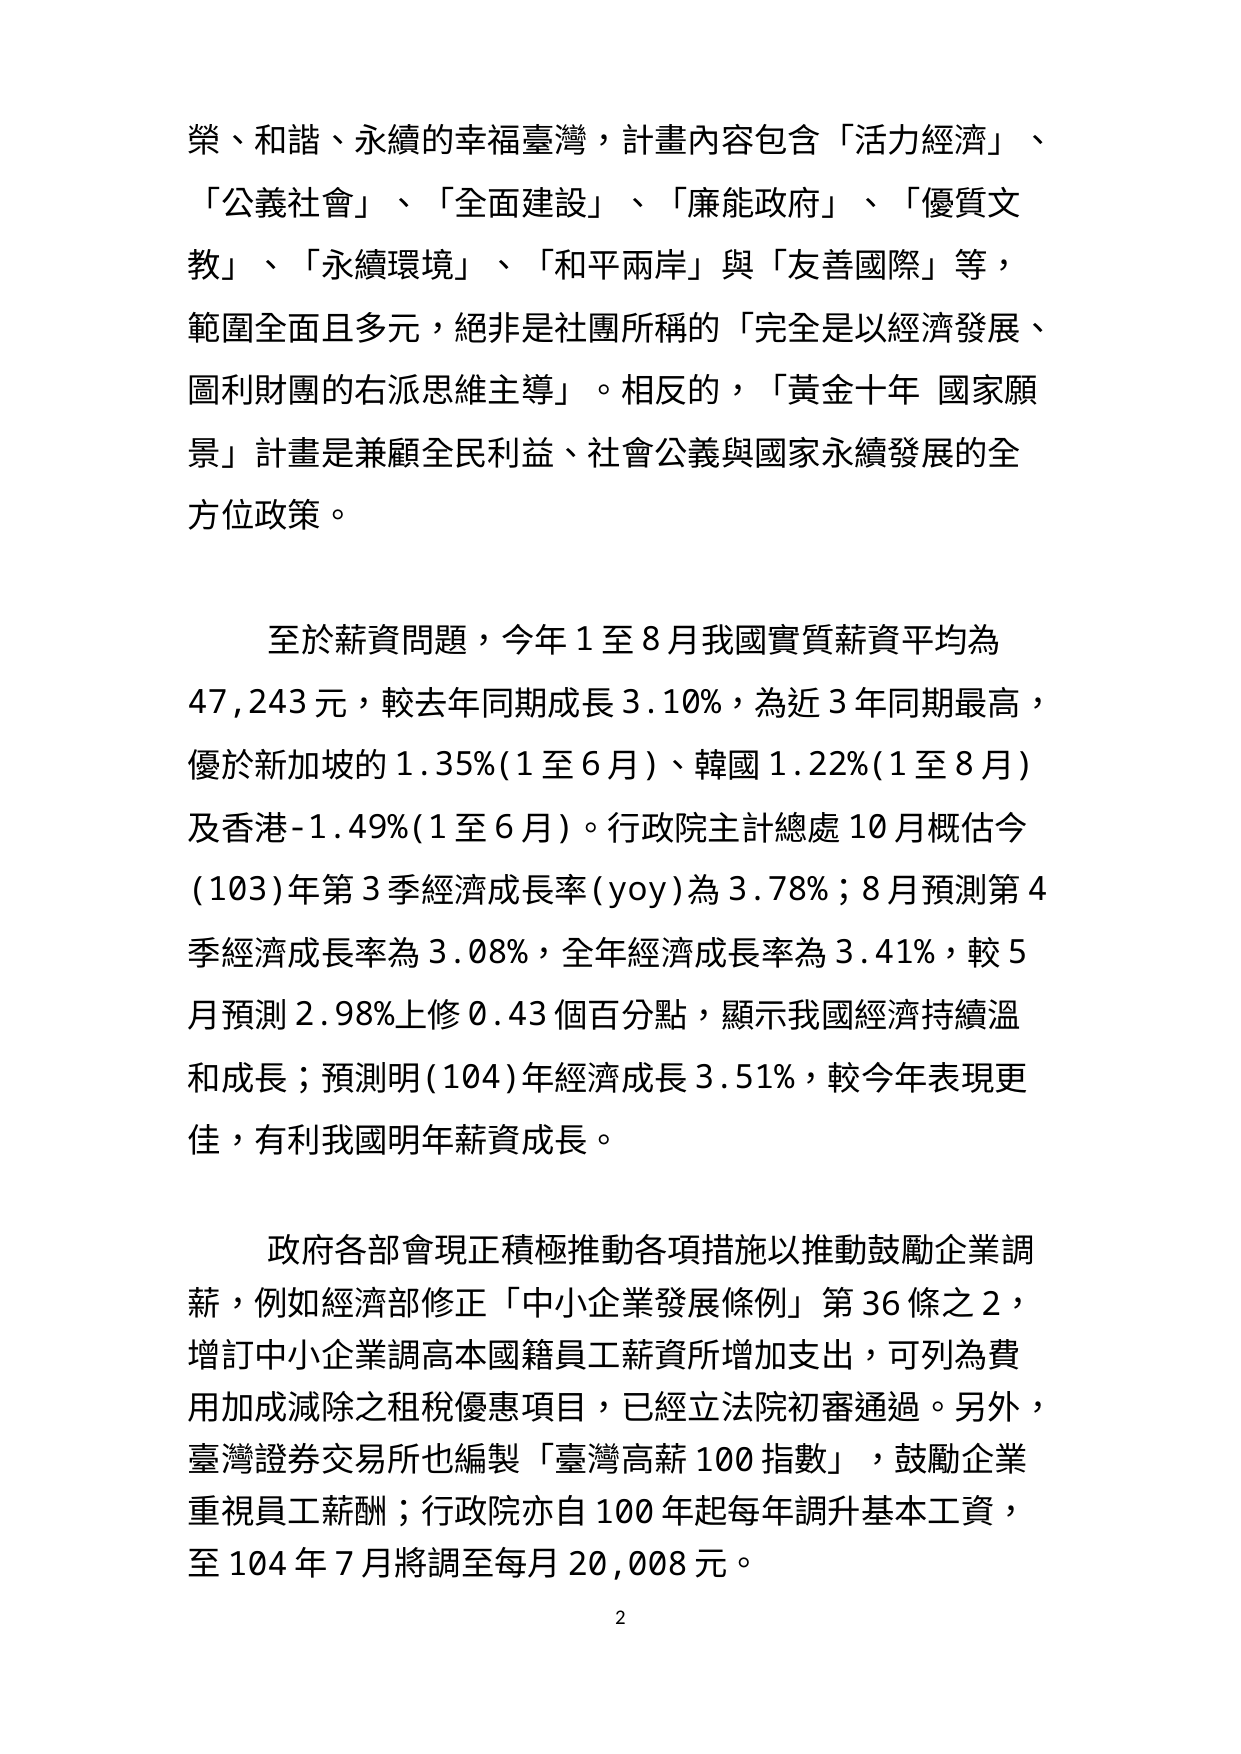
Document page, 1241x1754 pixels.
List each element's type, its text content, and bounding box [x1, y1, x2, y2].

text 至於薪資問題，今年1至8月我國實質薪資平均為47,243元，較去年同期成長3.10%，為近3年同期最高，優於新加坡的1.35%(1至6月)、韓國1.22%(1至8月)及香港-1.49%(1至6月)。行政院主計總處10月概估今(103)年第3季經濟成長率(yoy)為3.78%；8月預測第4季經濟成長率為3.08%，全年經濟成長率為3.41%，較5月預測2.98%上修0.43個百分點，顯示我國經濟持續溫和成長；預測明(104)年經濟成長3.51%，較今年表現更佳，有利我國明年薪資成長。 [187, 596, 1053, 1159]
text 政府各部會現正積極推動各項措施以推動鼓勵企業調薪，例如經濟部修正「中小企業發展條例」第36條之2，增訂中小企業調高本國籍員工薪資所增加支出，可列為費用加成減除之租稅優惠項目，已經立法院初審通過。另外，臺灣證券交易所也編製「臺灣高薪100指數」，鼓勵企業重視員工薪酬；行政院亦自100年起每年調升基本工資，至104年7月將調至每月20,008元。 [187, 1221, 1053, 1586]
text 榮、和諧、永續的幸福臺灣，計畫內容包含「活力經濟」、「公義社會」、「全面建設」、「廉能政府」、「優質文教」、「永續環境」、「和平兩岸」與「友善國際」等，範圍全面且多元，絕非是社團所稱的「完全是以經濟發展、圖利財團的右派思維主導」。相反的，「黃金十年 國家願景」計畫是兼顧全民利益、社會公義與國家永續發展的全方位政策。 [187, 96, 1053, 534]
